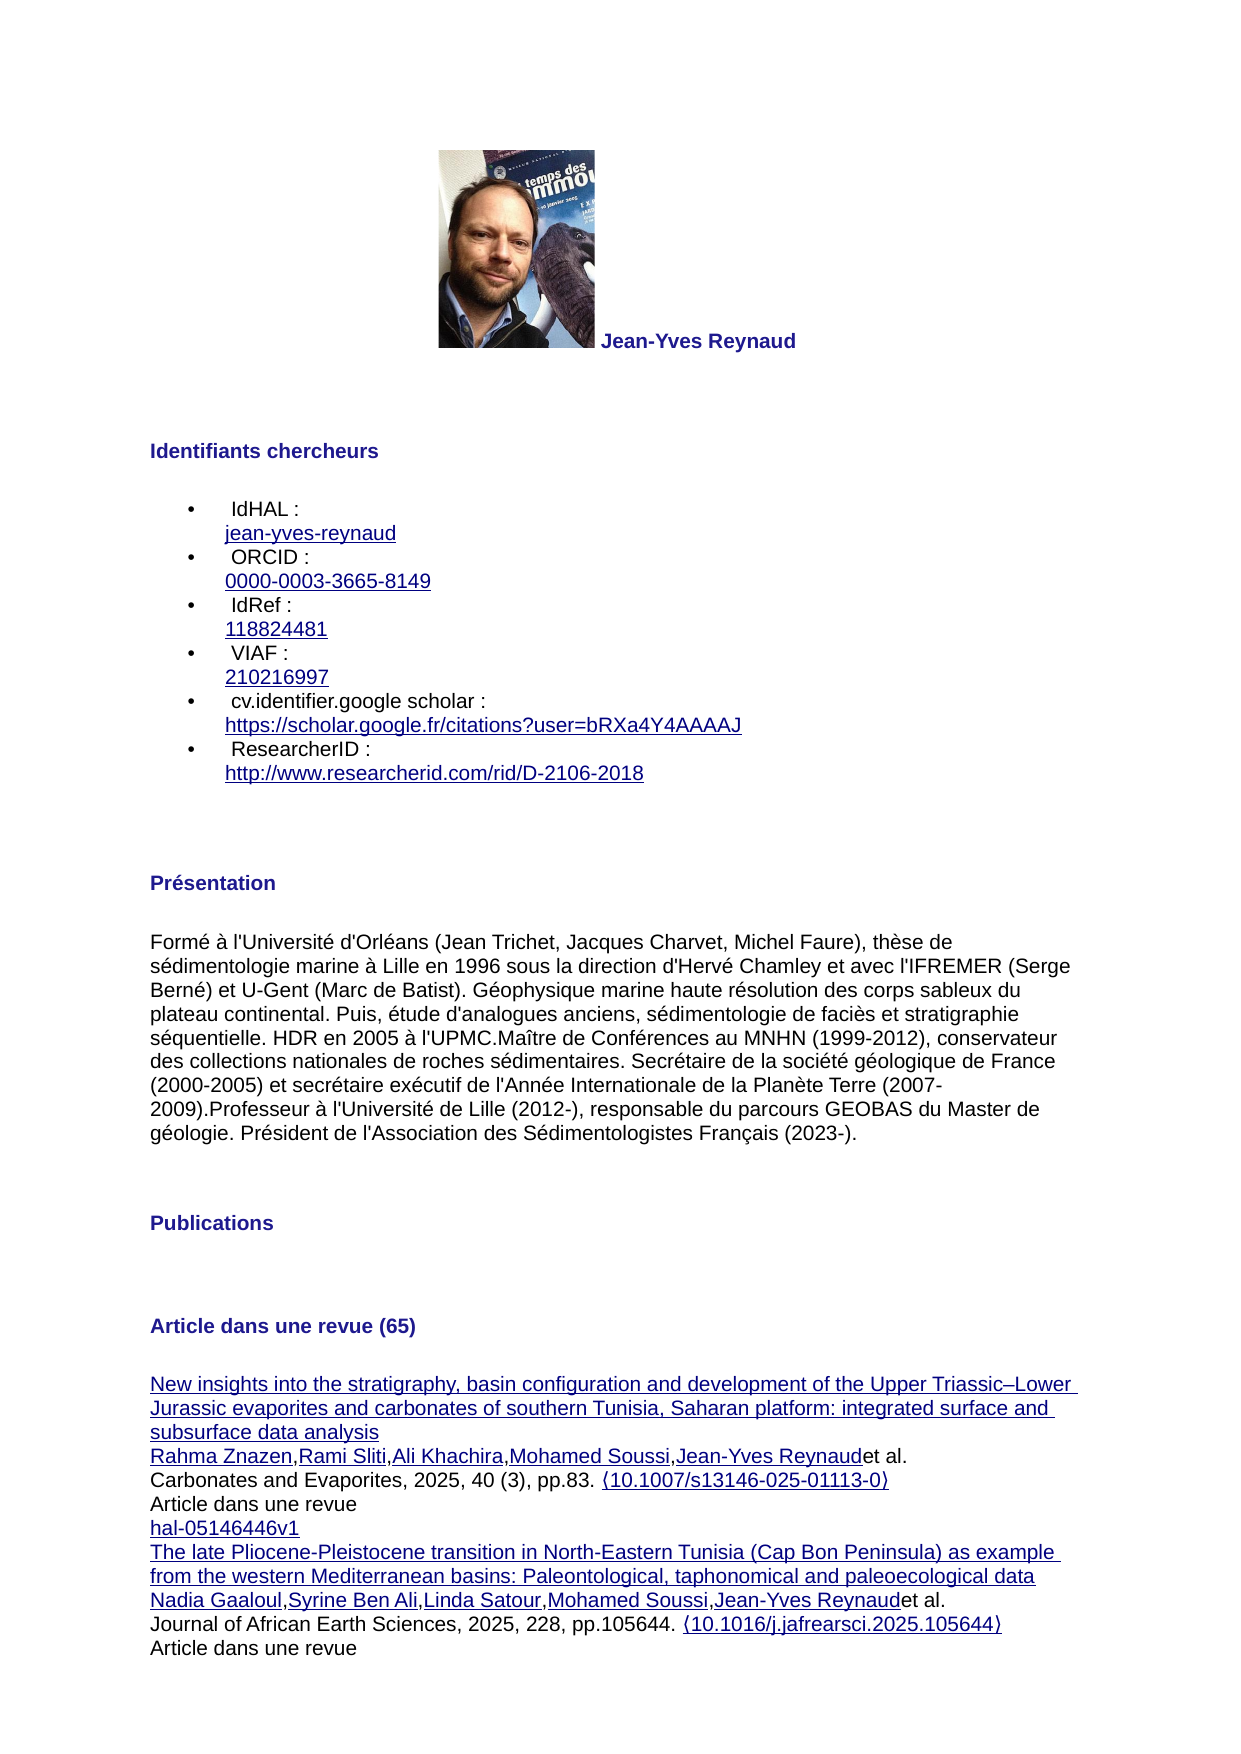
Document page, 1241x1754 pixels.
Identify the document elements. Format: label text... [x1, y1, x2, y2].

subtitle Identifiants chercheurs [150, 439, 1090, 463]
list IdHAL : [187, 497, 1090, 521]
table_header New insights into the stratigraphy, basin configuration and development of the Upper Triassic–Lower Jurassic evaporites and carbonates of southern Tunisia, Saharan platform: integrated surface and subsurface data analysis Rahma Znazen,Rami Sliti,Ali Khachira,Mohamed Soussi,Jean-Yves Reynaudet al. Carbonates and Evaporites, 2025, 40 (3), pp.83. ⟨10.1007/s13146-025-01113-0⟩ Article dans une revue hal-05146446v1 [150, 1372, 1090, 1540]
list VIAF : [187, 641, 1090, 665]
subtitle Présentation [150, 871, 1090, 895]
list ORCID : [187, 545, 1090, 569]
subtitle Article dans une revue (65) [150, 1314, 1090, 1338]
list 210216997 [187, 665, 1090, 689]
list https://scholar.google.fr/citations?user=bRXa4Y4AAAAJ [187, 713, 1090, 737]
subtitle Publications [150, 1211, 1090, 1235]
picture [438, 150, 595, 348]
list IdRef : [187, 593, 1090, 617]
list ResearcherID : [187, 737, 1090, 761]
table_cell The late Pliocene-Pleistocene transition in North-Eastern Tunisia (Cap Bon Peninsula) as example from the western Mediterranean basins: Paleontological, taphonomical and paleoecological data Nadia Gaaloul,Syrine Ben Ali,Linda Satour,Mohamed Soussi,Jean-Yves Reynaudet al. Journal of African Earth Sciences, 2025, 228, pp.105644. ⟨10.1016/j.jafrearsci.2025.105644⟩ Article dans une revue [150, 1540, 1090, 1660]
subtitle Jean-Yves Reynaud [150, 150, 1090, 352]
list jean-yves-reynaud [187, 521, 1090, 545]
list 118824481 [187, 617, 1090, 641]
list 0000-0003-3665-8149 [187, 569, 1090, 593]
text Formé à l'Université d'Orléans (Jean Trichet, Jacques Charvet, Michel Faure), thèse de sédimentologie marine à Lille en 1996 sous la direction d'Hervé Chamley et avec l'IFREMER (Serge Berné) et U-Gent (Marc de Batist). Géophysique marine haute résolution des corps sableux du plateau continental. Puis, étude d'analogues anciens, sédimentologie de faciès et stratigraphie séquentielle. HDR en 2005 à l'UPMC.Maître de Conférences au MNHN (1999-2012), conservateur des collections nationales de roches sédimentaires. Secrétaire de la société géologique de France (2000-2005) et secrétaire exécutif de l'Année Internationale de la Planète Terre (2007-2009).Professeur à l'Université de Lille (2012-), responsable du parcours GEOBAS du Master de géologie. Président de l'Association des Sédimentologistes Français (2023-). [150, 929, 1090, 1145]
list http://www.researcherid.com/rid/D-2106-2018 [187, 761, 1090, 785]
list cv.identifier.google scholar : [187, 689, 1090, 713]
